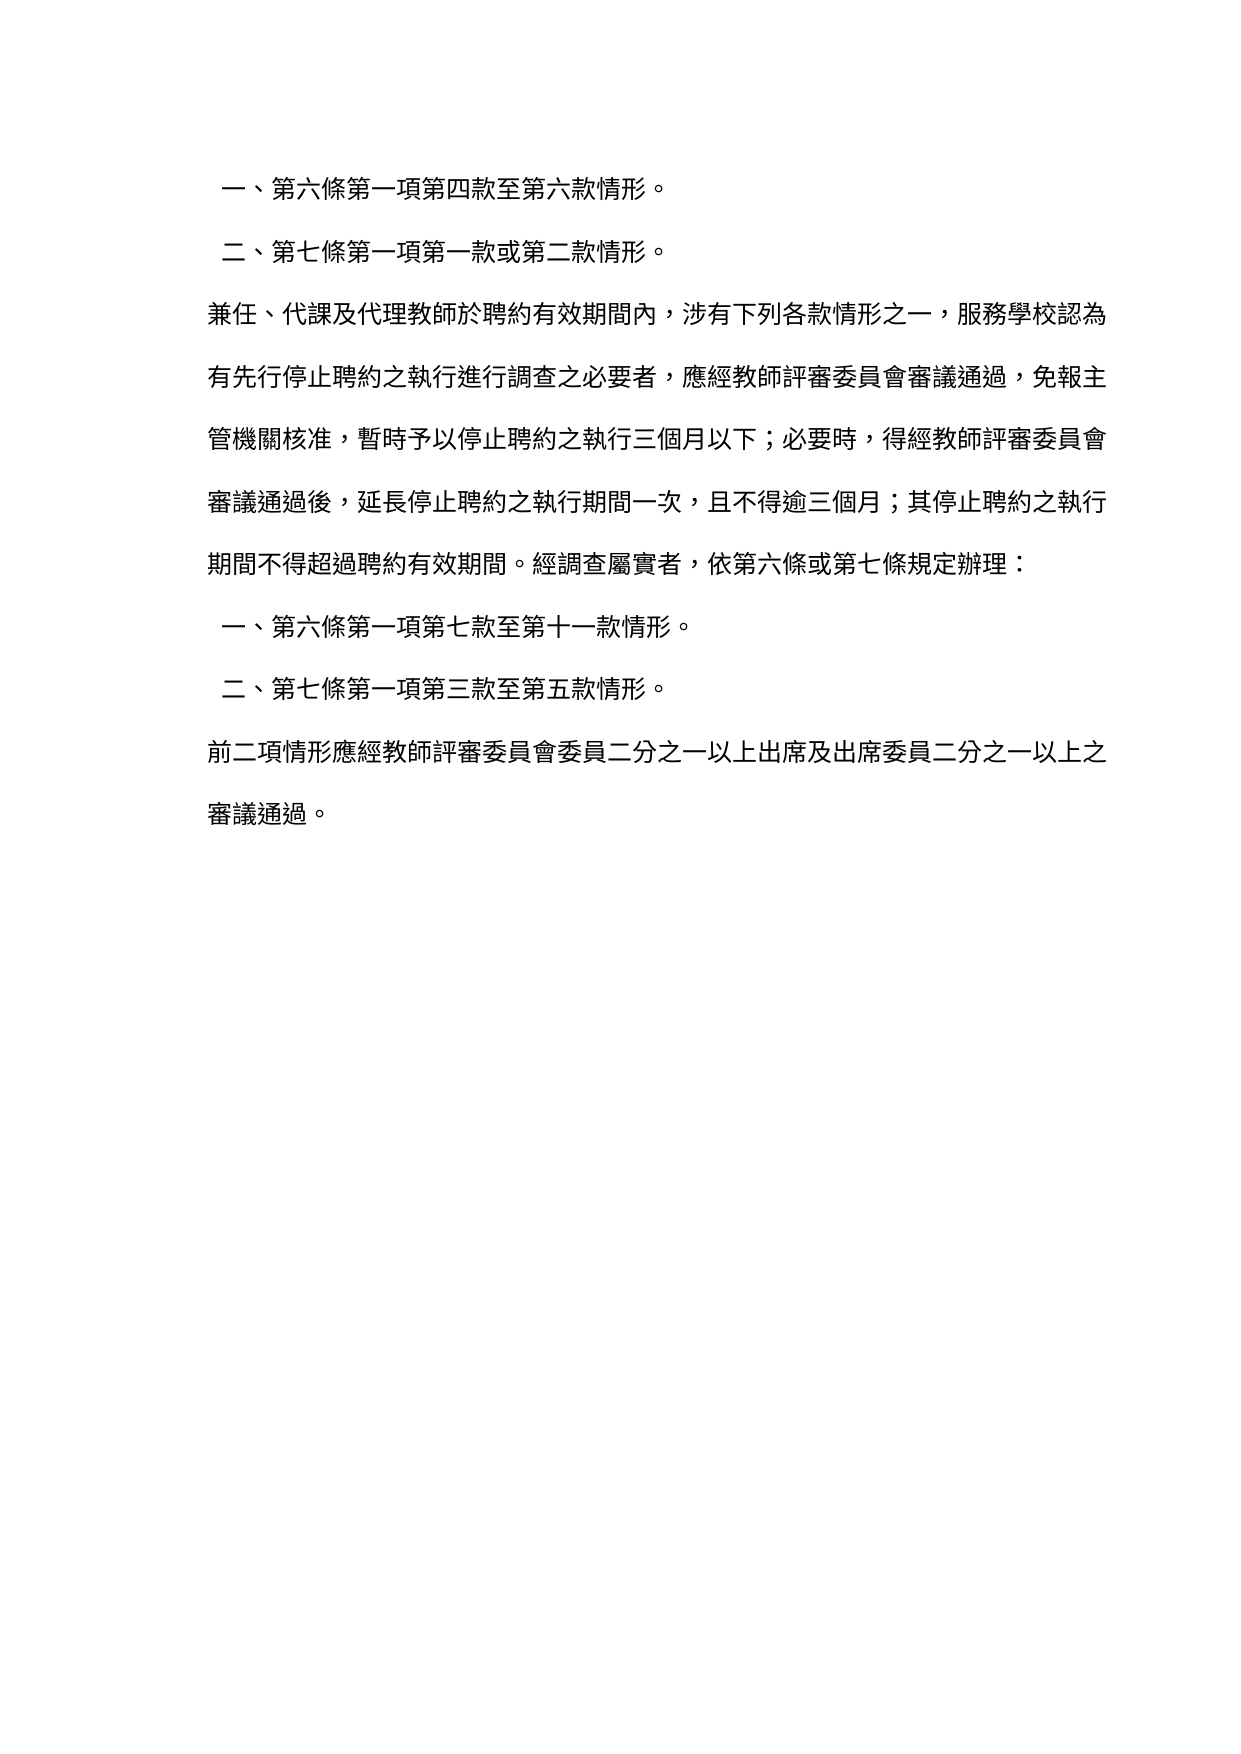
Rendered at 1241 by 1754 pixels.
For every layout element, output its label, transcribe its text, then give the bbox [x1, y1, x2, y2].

text 二、第七條第一項第三款至第五款情形。 [207, 646, 1122, 709]
text 二、第七條第一項第一款或第二款情形。 [207, 209, 1122, 271]
text 兼任、代課及代理教師於聘約有效期間內，涉有下列各款情形之一，服務學校認為有先行停止聘約之執行進行調查之必要者，應經教師評審委員會審議通過，免報主管機關核准，暫時予以停止聘約之執行三個月以下；必要時，得經教師評審委員會審議通過後，延長停止聘約之執行期間一次，且不得逾三個月；其停止聘約之執行期間不得超過聘約有效期間。經調查屬實者，依第六條或第七條規定辦理： [207, 271, 1122, 584]
text 一、第六條第一項第四款至第六款情形。 [207, 146, 1122, 209]
text 一、第六條第一項第七款至第十一款情形。 [207, 584, 1122, 646]
text 前二項情形應經教師評審委員會委員二分之一以上出席及出席委員二分之一以上之審議通過。 [207, 709, 1122, 834]
